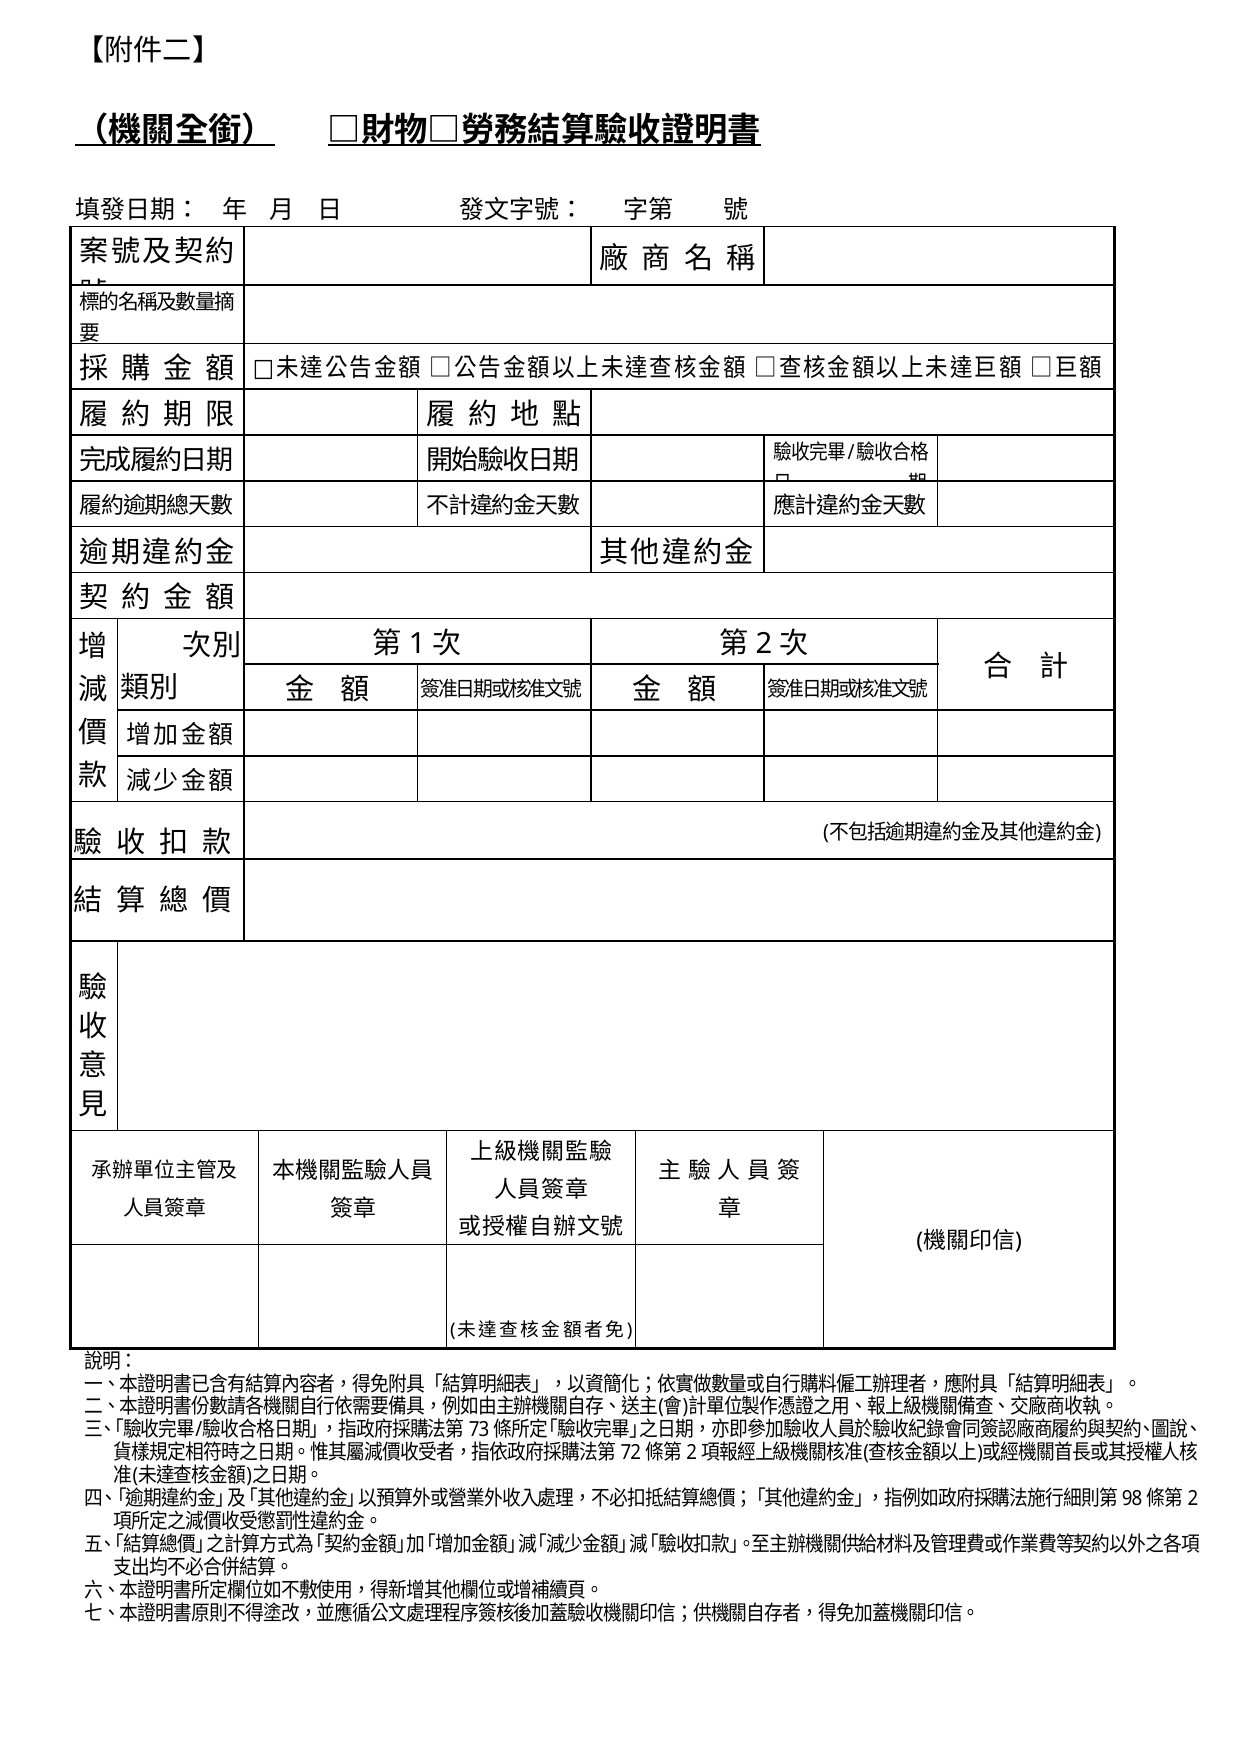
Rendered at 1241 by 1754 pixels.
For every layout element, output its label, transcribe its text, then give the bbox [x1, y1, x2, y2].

table_cell 本機關監驗人員簽章 [259, 1131, 446, 1243]
table_cell 金 額 [245, 665, 417, 709]
table_cell 標的名稱及數量摘要 [72, 286, 243, 342]
table_cell 契約金額 [72, 573, 243, 617]
table_cell 增加金額 [118, 711, 243, 755]
table_cell 增減價款 [72, 619, 117, 801]
text （機關全銜） □財物□勞務結算驗收證明書 [75, 89, 1165, 164]
table_cell [418, 757, 590, 801]
text 三、「驗收完畢/驗收合格日期」，指政府採購法第73條所定「驗收完畢」之日期，亦即參加驗收人員於驗收紀錄會同簽認廠商履約與契約、圖說、貨樣規定相符時之日期。惟其屬減價收受者，指依政府採購法第72條第2項報經上級機關核准(查核金額以上)或經機關首長或其授權人核准(未達查核金額)之日期。 [84, 1418, 1199, 1487]
table_cell 簽准日期或核准文號 [418, 665, 590, 709]
table_cell □未達公告金額 □公告金額以上未達查核金額 □查核金額以上未達巨額 □巨額 [245, 344, 1113, 388]
text 一、本證明書已含有結算內容者，得免附具「結算明細表」，以資簡化；依實做數量或自行購料僱工辦理者，應附具「結算明細表」。 [84, 1373, 1199, 1396]
table_cell 驗收意見 [72, 942, 117, 1129]
table_cell 合 計 [938, 619, 1113, 709]
table_cell 履約逾期總天數 [72, 482, 243, 526]
table_cell [938, 482, 1113, 526]
table_cell [592, 436, 763, 480]
text 五、「結算總價」之計算方式為「契約金額」加「增加金額」減「減少金額」減「驗收扣款」。至主辦機關供給材料及管理費或作業費等契約以外之各項支出均不必合併結算。 [84, 1533, 1199, 1579]
table_cell [592, 482, 763, 526]
table_cell [245, 527, 590, 572]
table_cell [245, 436, 417, 480]
table_cell 驗收完畢/驗收合格日期 [765, 436, 937, 480]
table_cell [245, 860, 1113, 940]
table_cell 次別 類別 [118, 619, 243, 709]
table_cell 履約期限 [72, 390, 243, 434]
table_cell 開始驗收日期 [418, 436, 590, 480]
table_cell 金 額 [592, 665, 763, 709]
table_cell [592, 390, 1113, 434]
table_cell (不包括逾期違約金及其他違約金) [245, 802, 1113, 858]
table_cell [245, 757, 417, 801]
text 四、「逾期違約金」及「其他違約金」以預算外或營業外收入處理，不必扣抵結算總價；「其他違約金」，指例如政府採購法施行細則第98條第2項所定之減價收受懲罰性違約金。 [84, 1487, 1199, 1533]
table_cell [245, 711, 417, 755]
table_cell (機關印信) [824, 1131, 1113, 1347]
table_cell 主 驗 人 員 簽 章 [636, 1131, 823, 1243]
table_cell [418, 711, 590, 755]
table_cell 結算總價 （金額中文大寫） [72, 860, 243, 940]
table_cell 應計違約金天數 [765, 482, 937, 526]
table_cell 履約地點 [418, 390, 590, 434]
table_header 廠商名稱 [592, 227, 763, 284]
table_cell 完成履約日期 [72, 436, 243, 480]
text 六、本證明書所定欄位如不敷使用，得新增其他欄位或增補續頁。 [84, 1579, 1199, 1602]
table_cell 第 1 次 [245, 619, 590, 663]
table_cell (未達查核金額者免) [447, 1245, 635, 1347]
table_cell 承辦單位主管及人員簽章 [72, 1131, 258, 1243]
table_cell 採購金額 [72, 344, 243, 388]
table_cell [938, 711, 1113, 755]
table_cell 其他違約金 [592, 527, 763, 572]
table_cell [592, 757, 763, 801]
table_cell [245, 482, 417, 526]
table_cell 第 2 次 [592, 619, 937, 663]
table_cell [118, 942, 1113, 1129]
table_cell 不計違約金天數 [418, 482, 590, 526]
table_header 案號及契約號 [72, 227, 243, 284]
table_cell [72, 1245, 258, 1347]
table_header [245, 227, 590, 284]
table_cell [938, 436, 1113, 480]
table_cell [245, 390, 417, 434]
table_cell [765, 527, 1113, 572]
table_cell [259, 1245, 446, 1347]
table_cell 減少金額 [118, 757, 243, 801]
table_cell [245, 573, 1113, 617]
table_cell 上級機關監驗人員簽章 或授權自辦文號 [447, 1131, 635, 1243]
table_cell [765, 757, 937, 801]
table_cell [636, 1245, 823, 1347]
text 二、本證明書份數請各機關自行依需要備具，例如由主辦機關自存、送主(會)計單位製作憑證之用、報上級機關備查、交廠商收執。 [84, 1396, 1199, 1418]
table_header [765, 227, 1113, 284]
text 填發日期： 年 月 日 發文字號： 字第 號 [75, 189, 1165, 226]
table_cell 簽准日期或核准文號 [765, 665, 937, 709]
table_cell [245, 286, 1113, 342]
table_cell [938, 757, 1113, 801]
text [60, 28, 447, 79]
table_cell [765, 711, 937, 755]
table_cell [592, 711, 763, 755]
table_cell 逾期違約金 [72, 527, 243, 572]
table_cell 驗收扣款 [72, 802, 243, 858]
text 七、本證明書原則不得塗改，並應循公文處理程序簽核後加蓋驗收機關印信；供機關自存者，得免加蓋機關印信。 [84, 1602, 1199, 1625]
text 說明： [84, 1350, 1199, 1373]
text 【附件二】 [75, 36, 432, 67]
